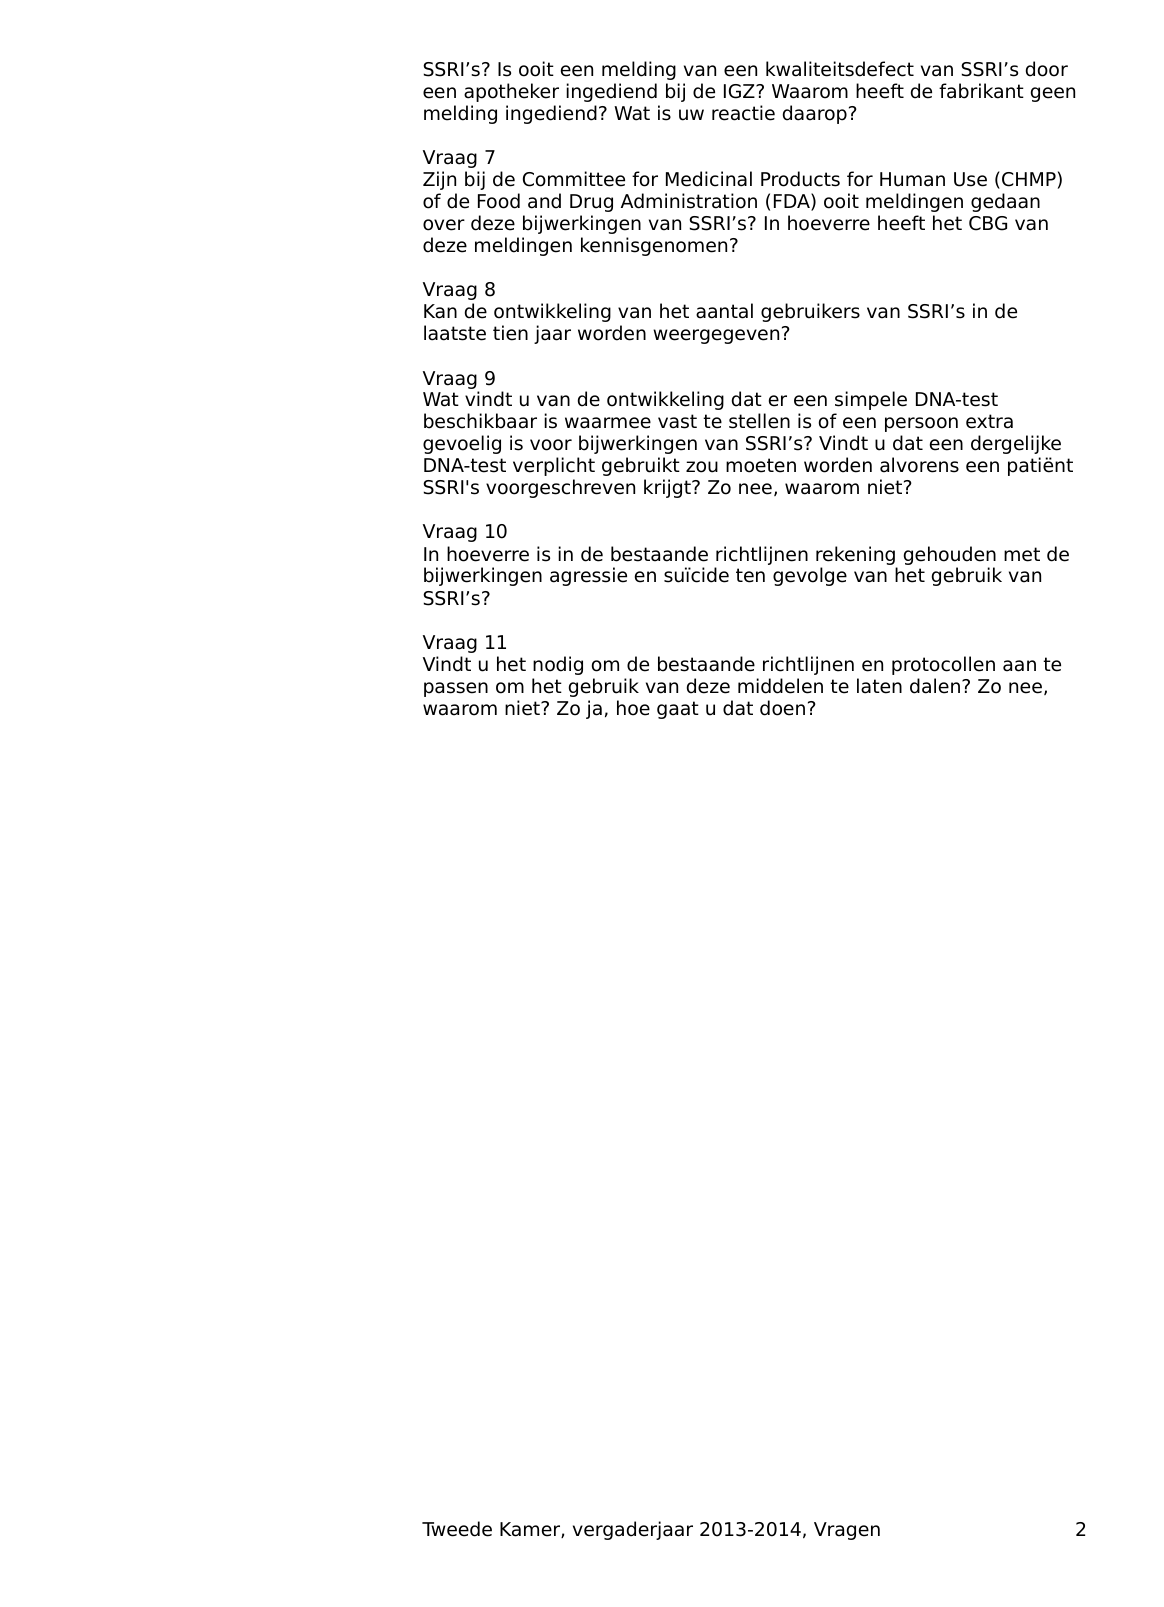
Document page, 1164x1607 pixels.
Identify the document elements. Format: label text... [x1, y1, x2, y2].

text Wat vindt u van de ontwikkeling dat er een simpele DNA-test beschikbaar is waarmee vast te stellen is of een persoon extra gevoelig is voor bijwerkingen van SSRI’s? Vindt u dat een dergelijke DNA-test verplicht gebruikt zou moeten worden alvorens een patiënt SSRI's voorgeschreven krijgt? Zo nee, waarom niet? [422, 389, 1087, 499]
text Vraag 7 [422, 147, 1087, 169]
text In hoeverre is in de bestaande richtlijnen rekening gehouden met de bijwerkingen agressie en suïcide ten gevolge van het gebruik van SSRI’s? [422, 543, 1087, 609]
text Vraag 10 [422, 521, 1087, 543]
text Kan de ontwikkeling van het aantal gebruikers van SSRI’s in de laatste tien jaar worden weergegeven? [422, 301, 1087, 345]
text Vraag 11 [422, 632, 1087, 653]
text SSRI’s? Is ooit een melding van een kwaliteitsdefect van SSRI’s door een apotheker ingediend bij de IGZ? Waarom heeft de fabrikant geen melding ingediend? Wat is uw reactie daarop? [422, 59, 1087, 125]
text Zijn bij de Committee for Medicinal Products for Human Use (CHMP) of de Food and Drug Administration (FDA) ooit meldingen gedaan over deze bijwerkingen van SSRI’s? In hoeverre heeft het CBG van deze meldingen kennisgenomen? [422, 169, 1087, 257]
text Vindt u het nodig om de bestaande richtlijnen en protocollen aan te passen om het gebruik van deze middelen te laten dalen? Zo nee, waarom niet? Zo ja, hoe gaat u dat doen? [422, 653, 1087, 719]
text Vraag 8 [422, 279, 1087, 301]
text Vraag 9 [422, 367, 1087, 389]
